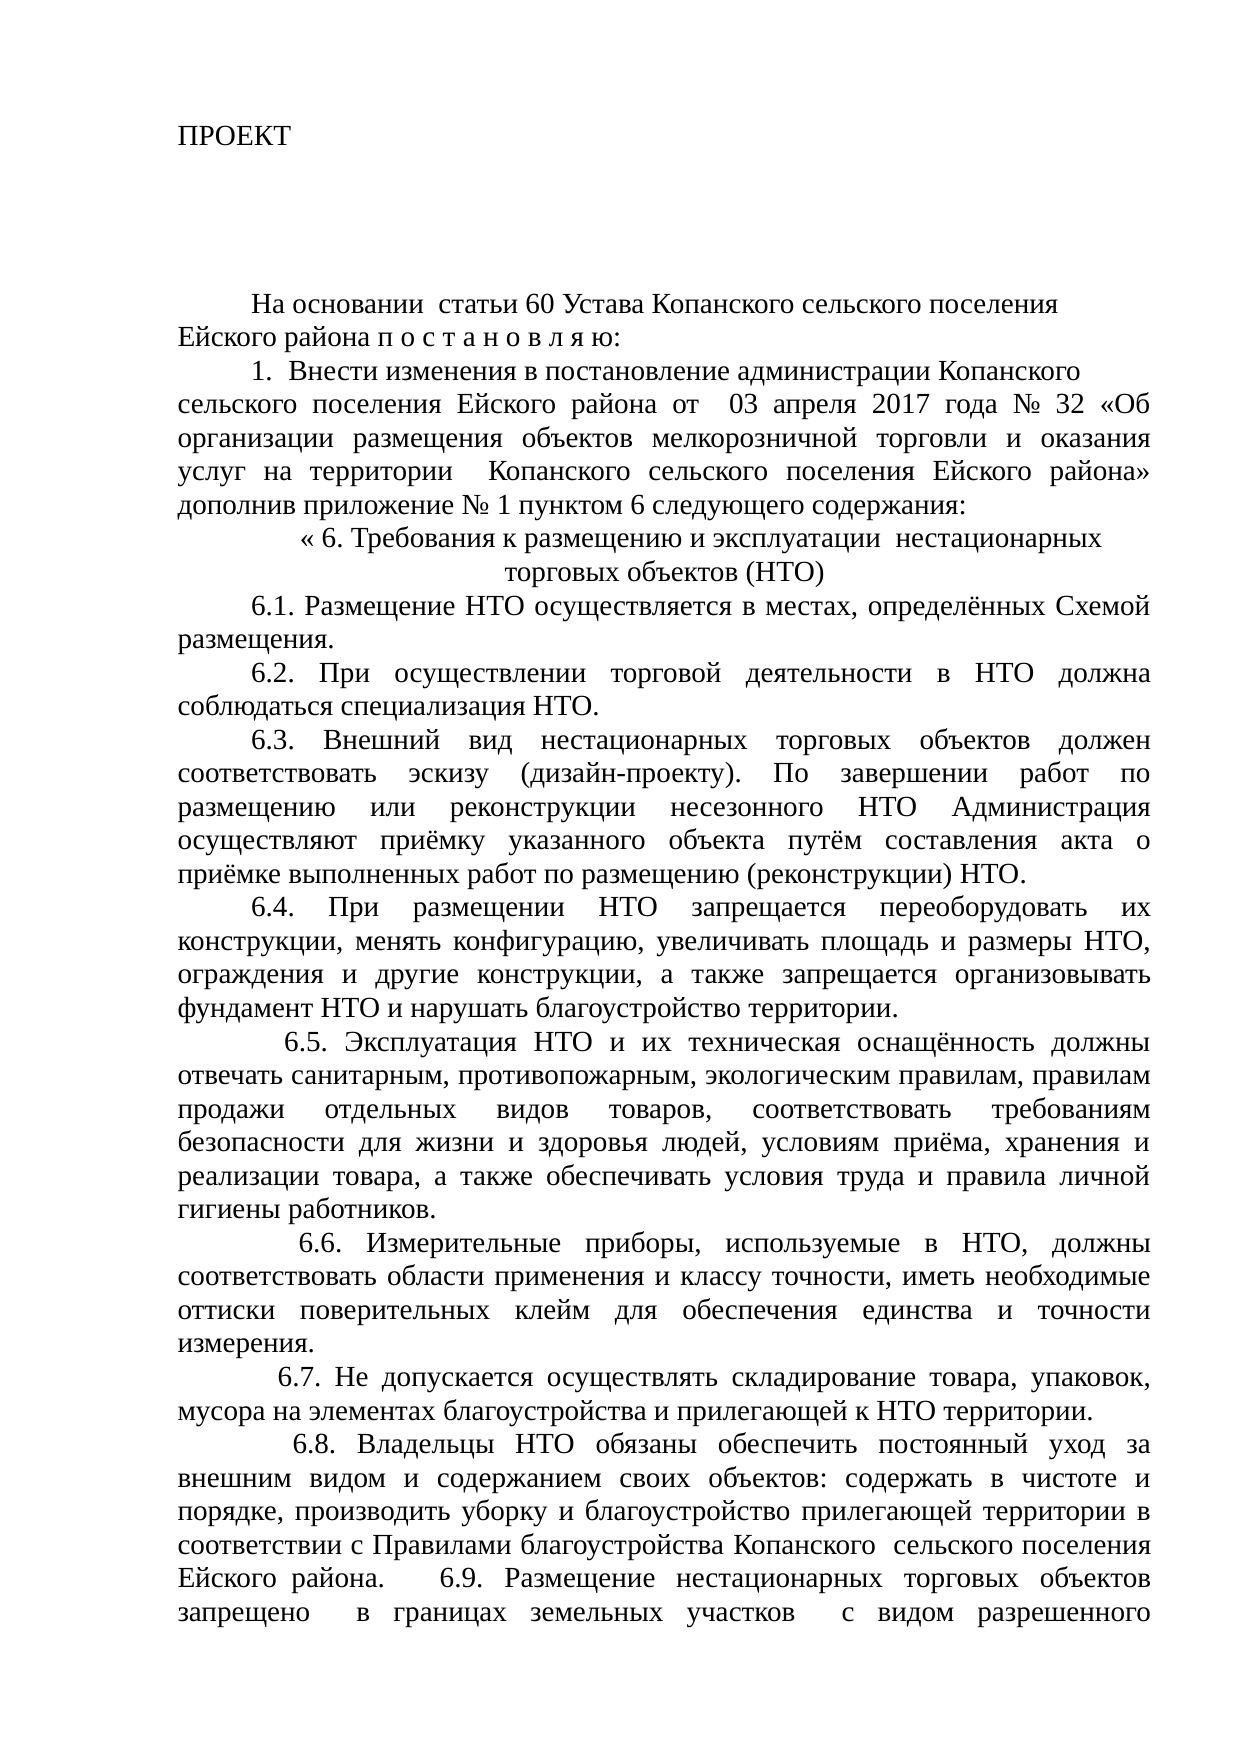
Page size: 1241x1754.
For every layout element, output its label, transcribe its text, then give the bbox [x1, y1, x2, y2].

text ПРОЕКТ [177, 118, 1151, 152]
text сельского поселения Ейского района от 03 апреля 2017 года № 32 «Об организации размещения объектов мелкорозничной торговли и оказания услуг на территории Копанского сельского поселения Ейского района» дополнив приложение № 1 пунктом 6 следующего содержания: [177, 386, 1151, 521]
text 6.5. Эксплуатация НТО и их техническая оснащённость должны отвечать санитарным, противопожарным, экологическим правилам, правилам продажи отдельных видов товаров, соответствовать требованиям безопасности для жизни и здоровья людей, условиям приёма, хранения и реализации товара, а также обеспечивать условия труда и правила личной гигиены работников. [177, 1024, 1151, 1225]
text « 6. Требования к размещению и эксплуатации нестационарных торговых объектов (НТО) [177, 521, 1151, 588]
text 6.3. Внешний вид нестационарных торговых объектов должен соответствовать эскизу (дизайн-проекту). По завершении работ по размещению или реконструкции несезонного НТО Администрация осуществляют приёмку указанного объекта путём составления акта о приёмке выполненных работ по размещению (реконструкции) НТО. [177, 722, 1151, 889]
text На основании статьи 60 Устава Копанского сельского поселения Ейского района п о с т а н о в л я ю: [177, 286, 1151, 353]
text 6.2. При осуществлении торговой деятельности в НТО должна соблюдаться специализация НТО. [177, 655, 1151, 722]
text 6.7. Не допускается осуществлять складирование товара, упаковок, мусора на элементах благоустройства и прилегающей к НТО территории. [177, 1359, 1151, 1426]
list Внести изменения в постановление администрации Копанского [251, 353, 1151, 386]
text 6.6. Измерительные приборы, используемые в НТО, должны соответствовать области применения и классу точности, иметь необходимые оттиски поверительных клейм для обеспечения единства и точности измерения. [177, 1225, 1151, 1359]
text 6.8. Владельцы НТО обязаны обеспечить постоянный уход за внешним видом и содержанием своих объектов: содержать в чистоте и порядке, производить уборку и благоустройство прилегающей территории в соответствии с Правилами благоустройства Копанского сельского поселения Ейского района. 6.9. Размещение нестационарных торговых объектов запрещено в границах земельных участков с видом разрешенного [177, 1426, 1151, 1627]
text 6.4. При размещении НТО запрещается переоборудовать их конструкции, менять конфигурацию, увеличивать площадь и размеры НТО, ограждения и другие конструкции, а также запрещается организовывать фундамент НТО и нарушать благоустройство территории. [177, 889, 1151, 1024]
text 6.1. Размещение НТО осуществляется в местах, определённых Схемой размещения. [177, 588, 1151, 655]
